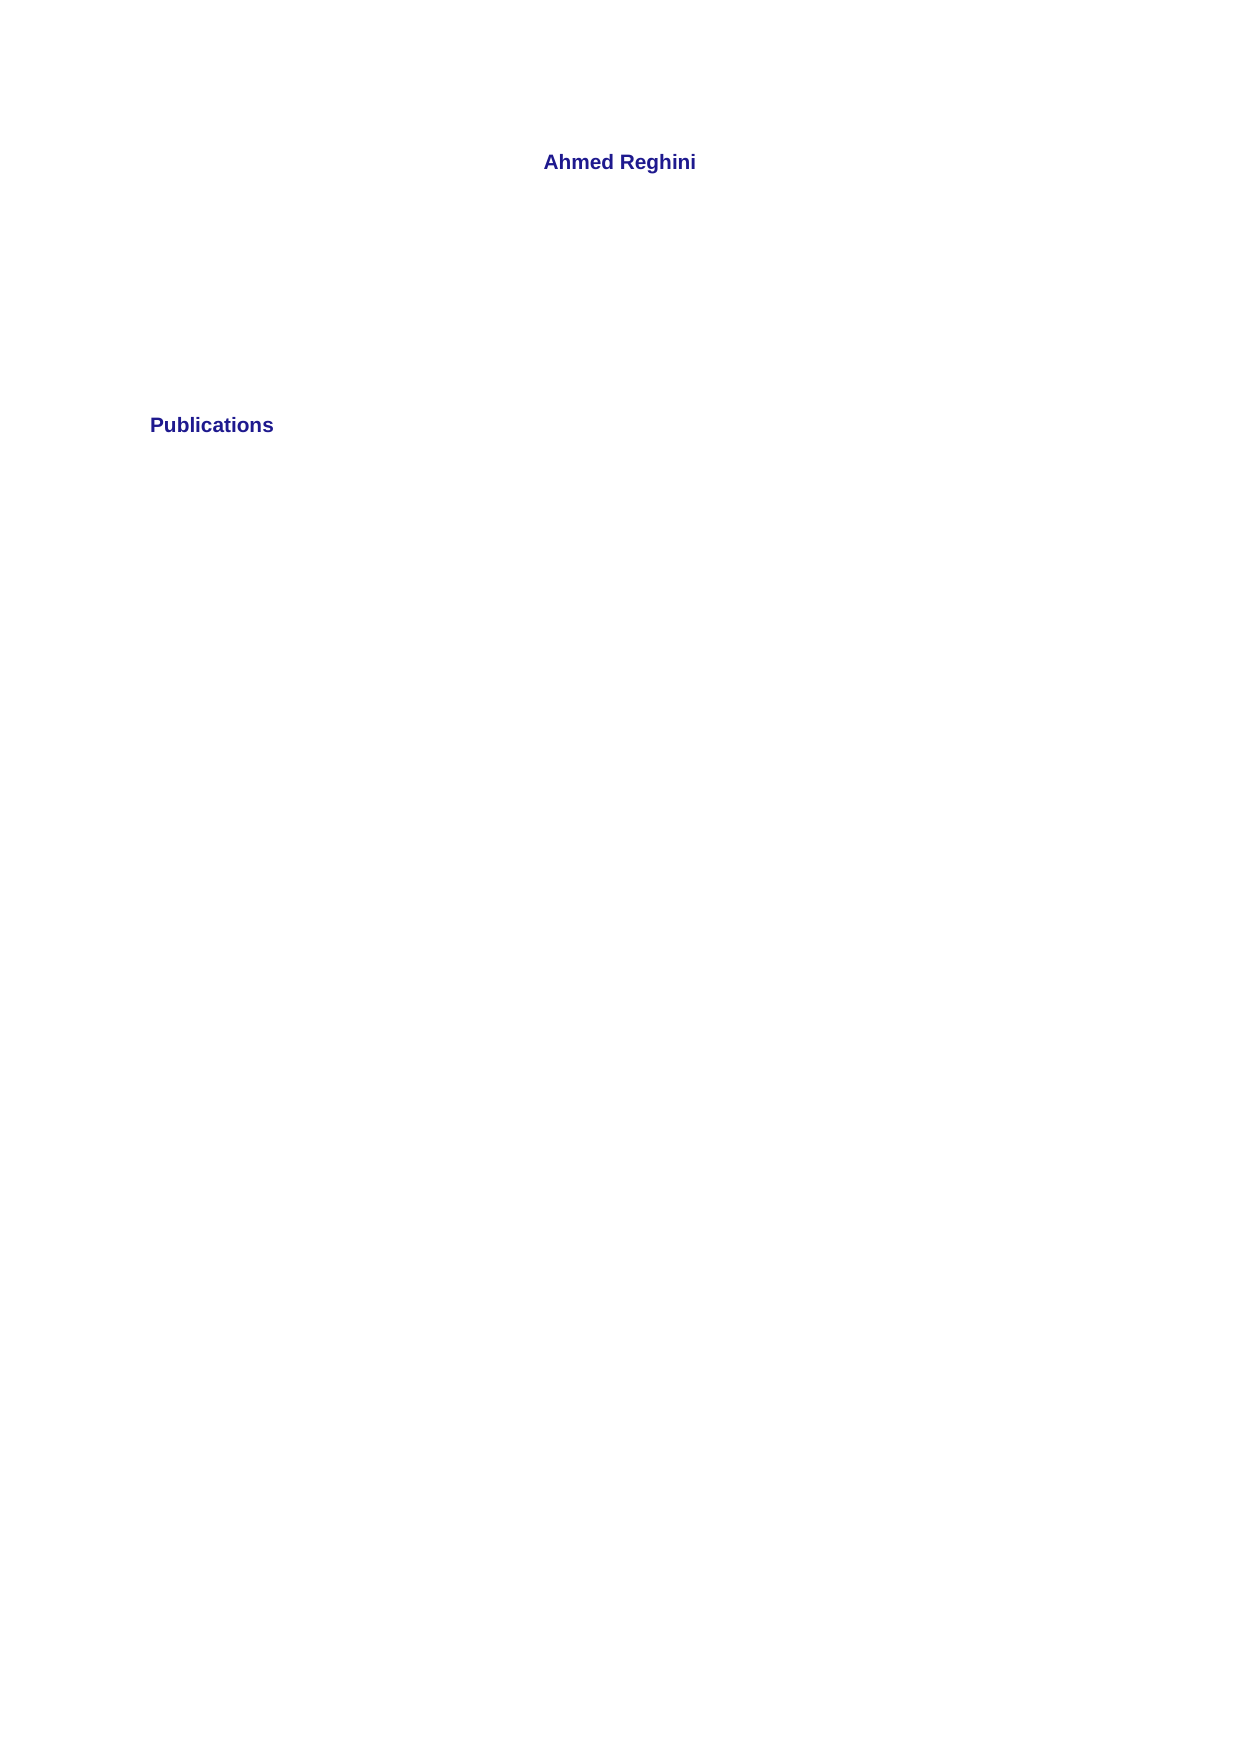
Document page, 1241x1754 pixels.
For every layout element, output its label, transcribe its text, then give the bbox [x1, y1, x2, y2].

subtitle Ahmed Reghini [150, 150, 1090, 174]
subtitle Publications [150, 412, 1090, 436]
